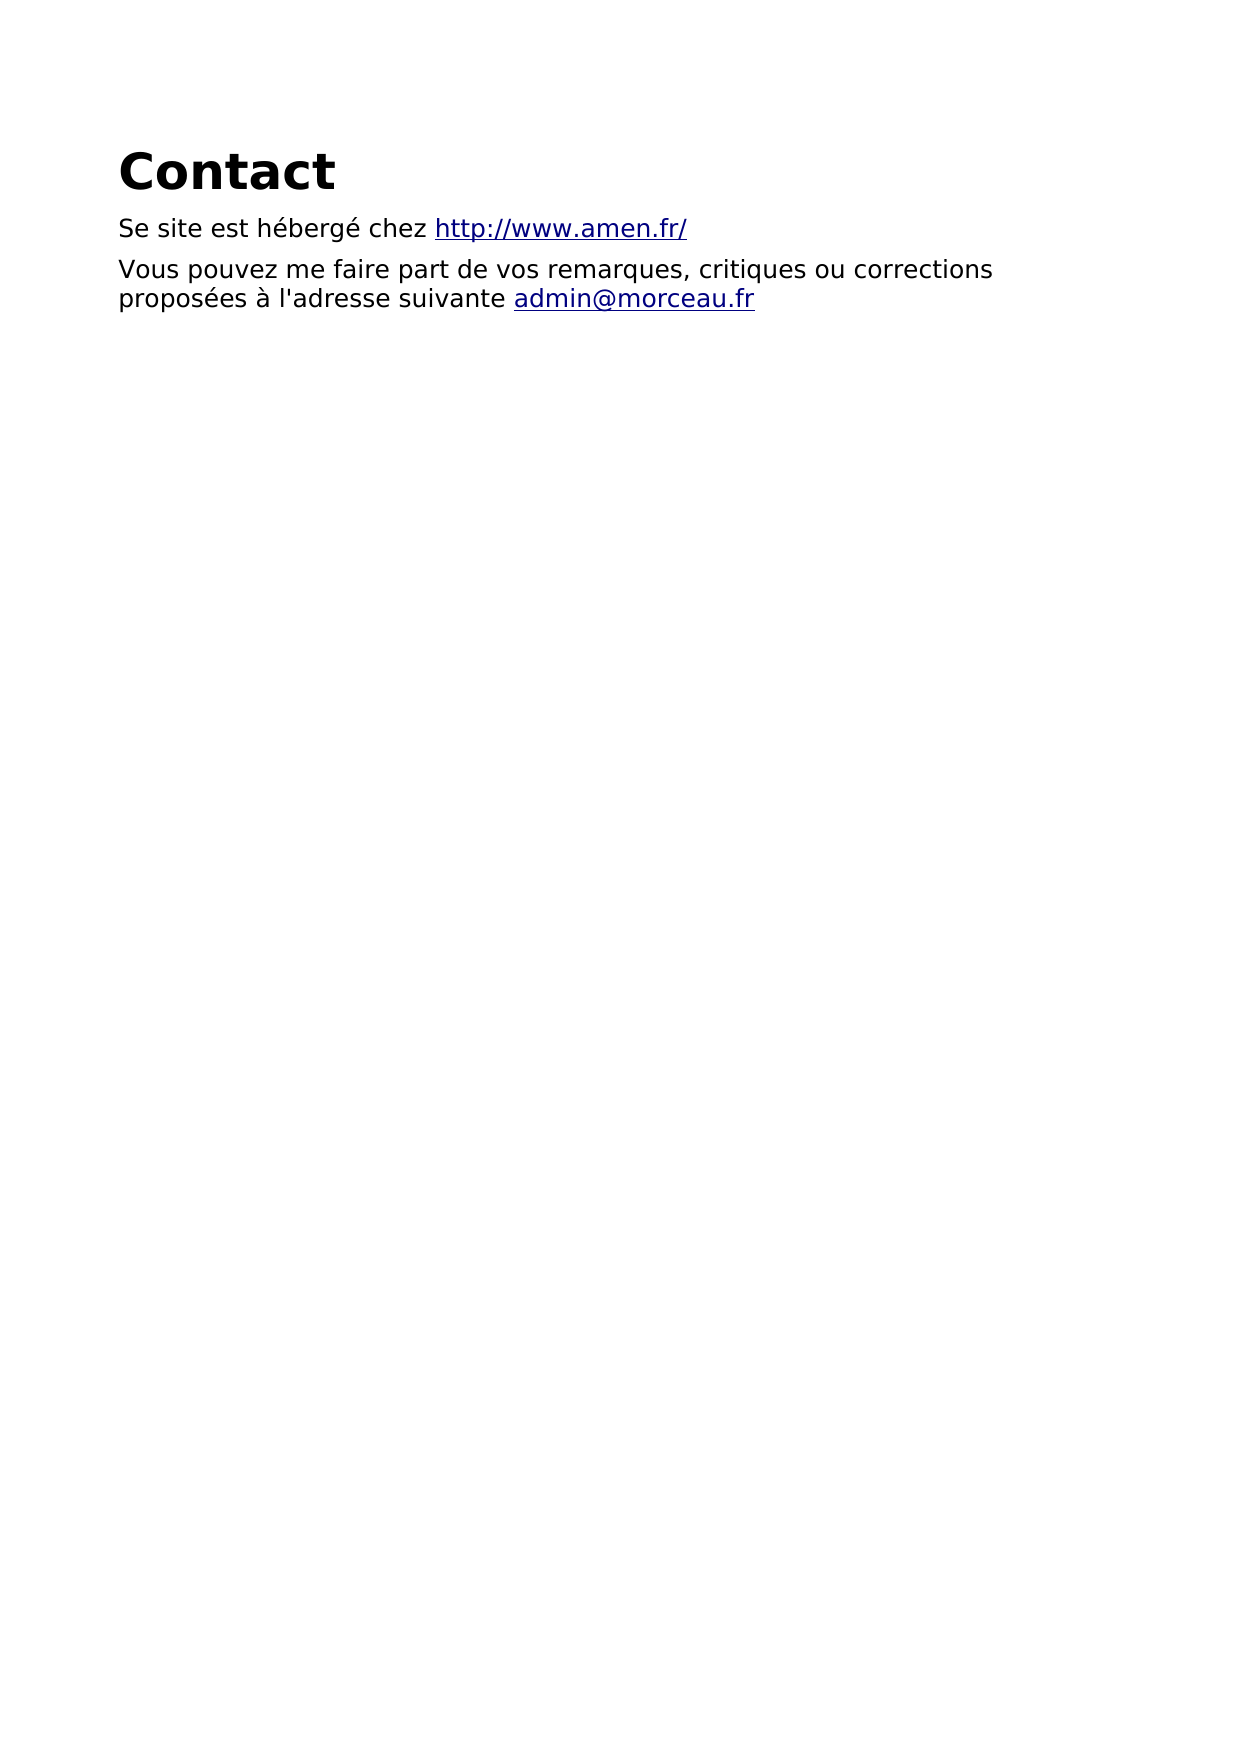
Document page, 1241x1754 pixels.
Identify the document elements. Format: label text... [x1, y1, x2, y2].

text Vous pouvez me faire part de vos remarques, critiques ou corrections proposées à l'adresse suivante admin@morceau.fr [118, 256, 1122, 314]
subtitle Contact [118, 143, 1122, 201]
text Se site est hébergé chez http://www.amen.fr/ [118, 214, 1122, 243]
